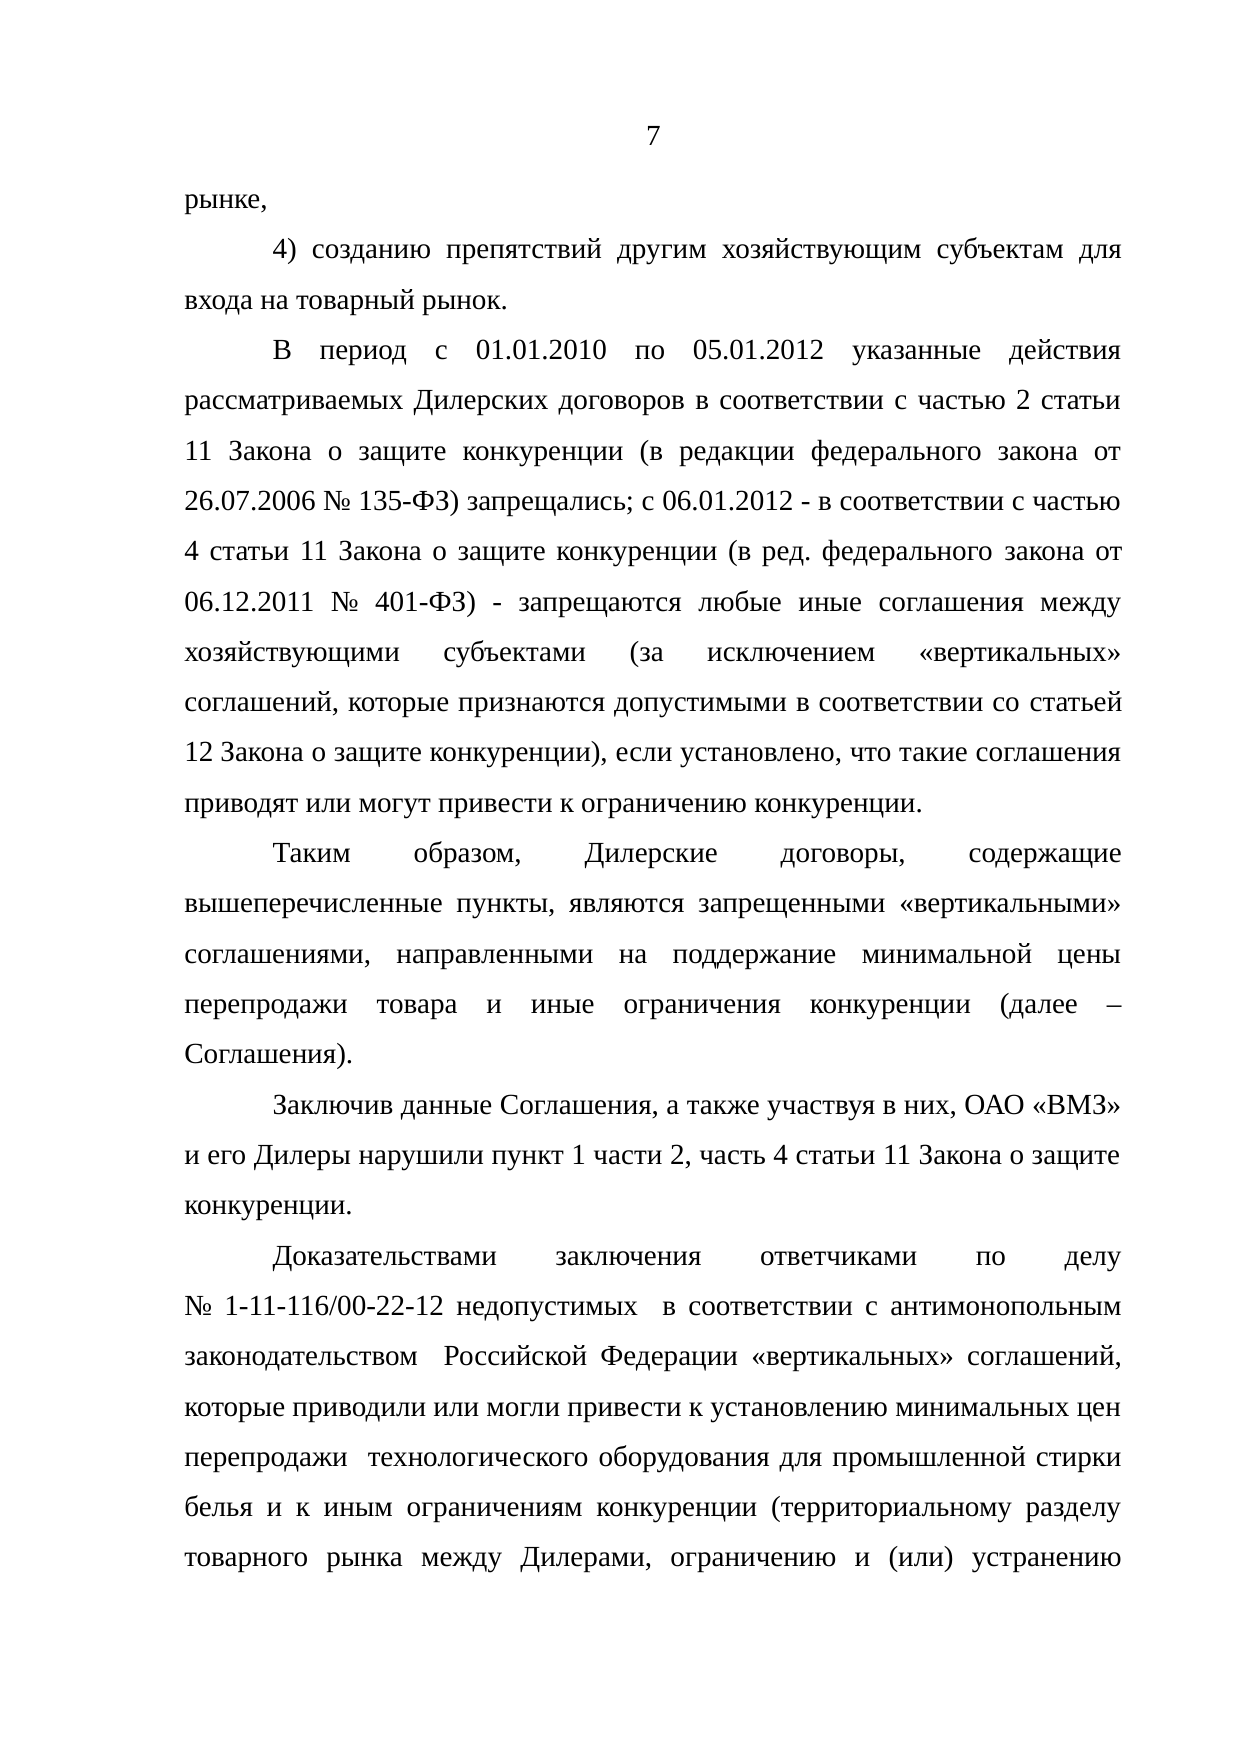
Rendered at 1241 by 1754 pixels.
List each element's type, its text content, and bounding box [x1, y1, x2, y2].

text Заключив данные Соглашения, а также участвуя в них, ОАО «ВМЗ» и его Дилеры нарушили пункт 1 части 2, часть 4 статьи 11 Закона о защите конкуренции. [184, 1087, 1122, 1221]
text В период с 01.01.2010 по 05.01.2012 указанные действия рассматриваемых Дилерских договоров в соответствии с частью 2 статьи 11 Закона о защите конкуренции (в редакции федерального закона от 26.07.2006 № 135-ФЗ) запрещались; с 06.01.2012 - в соответствии с частью 4 статьи 11 Закона о защите конкуренции (в ред. федерального закона от 06.12.2011 № 401-ФЗ) - запрещаются любые иные соглашения между хозяйствующими субъектами (за исключением «вертикальных» соглашений, которые признаются допустимыми в соответствии со статьей 12 Закона о защите конкуренции), если установлено, что такие соглашения приводят или могут привести к ограничению конкуренции. [184, 332, 1122, 818]
text 4) созданию препятствий другим хозяйствующим субъектам для входа на товарный рынок. [184, 231, 1122, 315]
text Таким образом, Дилерские договоры, содержащие вышеперечисленные пункты, являются запрещенными «вертикальными» соглашениями, направленными на поддержание минимальной цены перепродажи товара и иные ограничения конкуренции (далее – Соглашения). [184, 835, 1122, 1070]
text рынке, [184, 181, 1122, 215]
text Доказательствами заключения ответчиками по делу № 1-11-116/00-22-12 недопустимых в соответствии с антимонопольным законодательством Российской Федерации «вертикальных» соглашений, которые приводили или могли привести к установлению минимальных цен перепродажи технологического оборудования для промышленной стирки белья и к иным ограничениям конкуренции (территориальному разделу товарного рынка между Дилерами, ограничению и (или) устранению [184, 1238, 1122, 1573]
